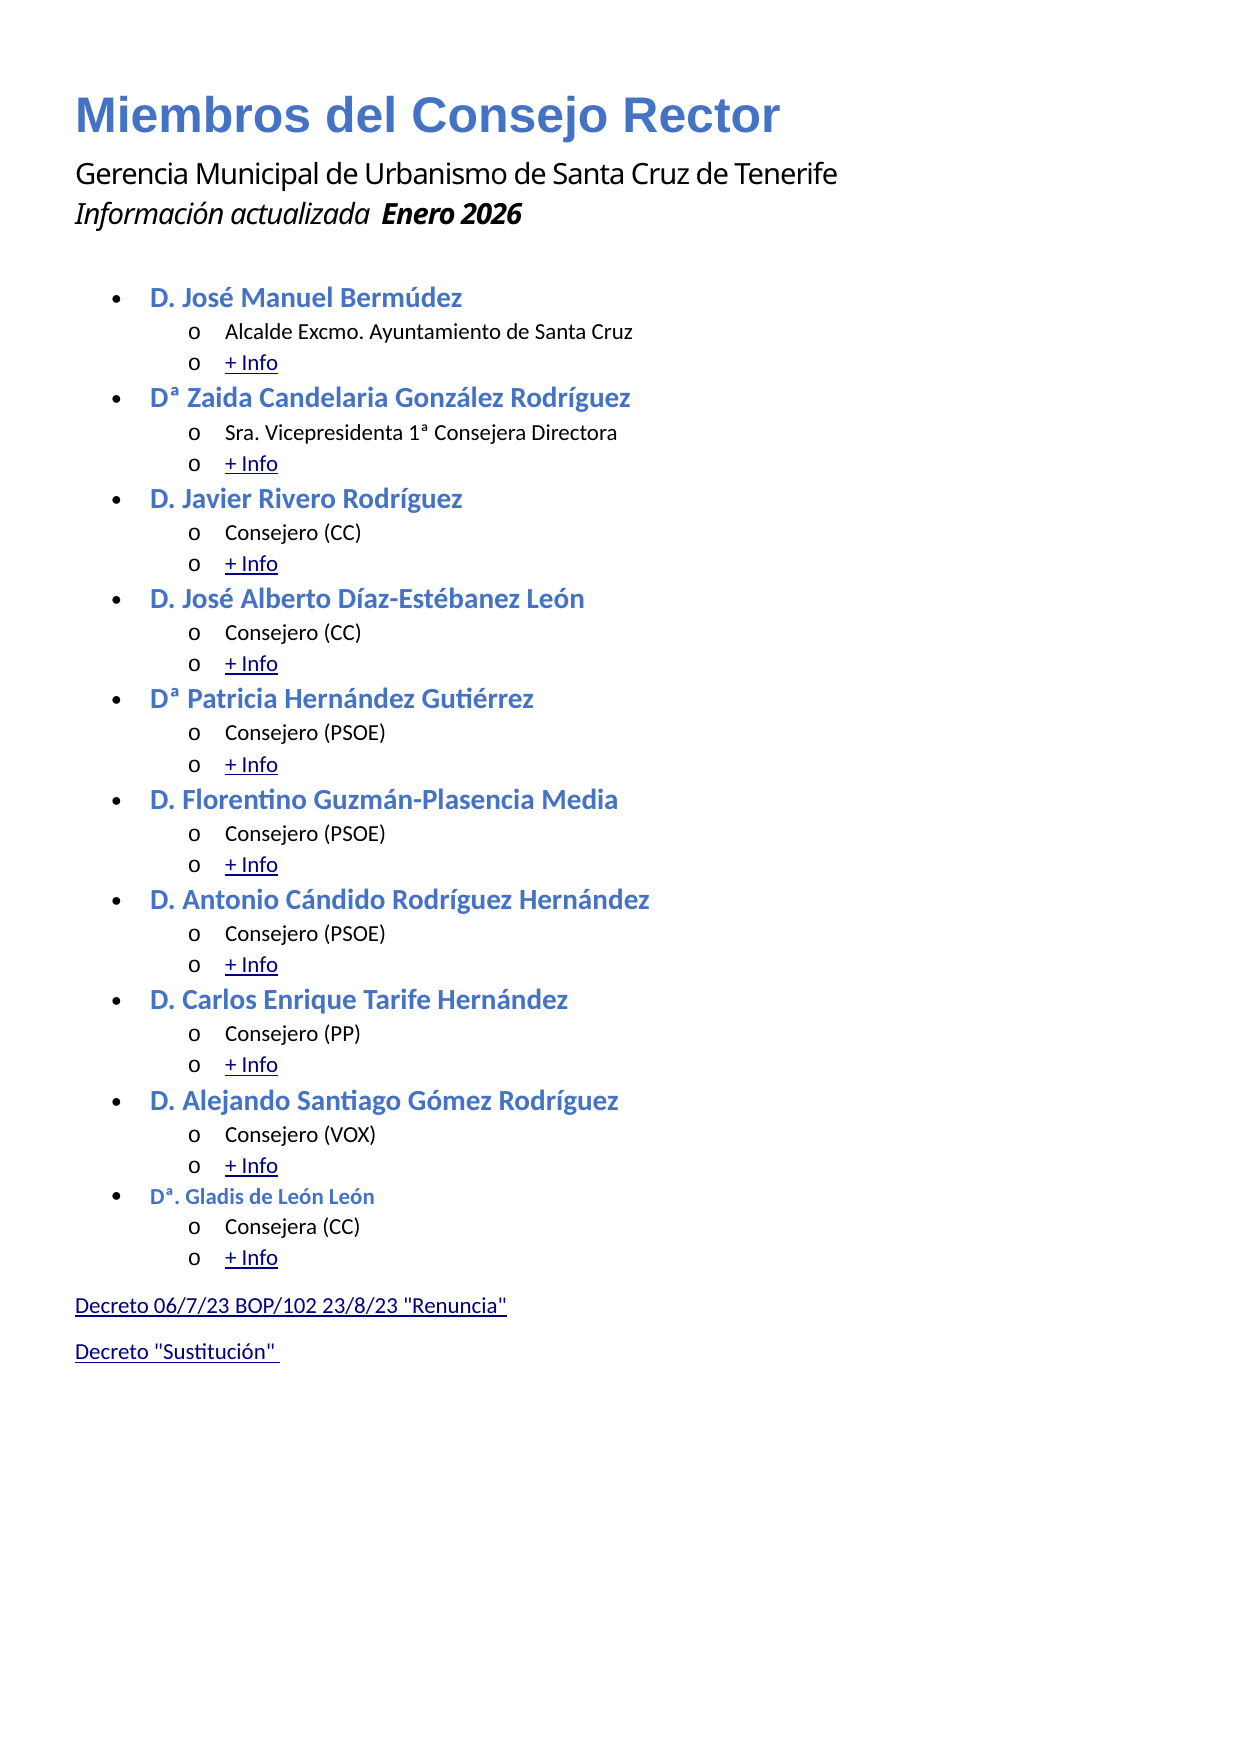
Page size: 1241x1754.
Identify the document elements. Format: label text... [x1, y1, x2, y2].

subtitle Miembros del Consejo Rector [75, 85, 1165, 143]
list + Info [187, 649, 1165, 678]
list Alcalde Excmo. Ayuntamiento de Santa Cruz [187, 317, 1165, 346]
list Consejero (VOX) [187, 1120, 1165, 1149]
text Información actualizada Enero 2026 [75, 193, 1165, 233]
list Consejero (PSOE) [187, 718, 1165, 748]
list D. Florentino Guzmán-Plasencia Media [112, 781, 1165, 816]
list + Info [187, 549, 1165, 578]
list + Info [187, 449, 1165, 478]
list Consejero (PSOE) [187, 919, 1165, 948]
list D. Javier Rivero Rodríguez [112, 480, 1165, 516]
list + Info [187, 950, 1165, 979]
text Decreto 06/7/23 BOP/102 23/8/23 "Renuncia" [75, 1291, 1165, 1319]
list D. José Manuel Bermúdez [112, 279, 1165, 315]
list Dª Zaida Candelaria González Rodríguez [112, 379, 1165, 415]
text Gerencia Municipal de Urbanismo de Santa Cruz de Tenerife [75, 153, 1165, 193]
list + Info [187, 750, 1165, 779]
list Sra. Vicepresidenta 1ª Consejera Directora [187, 418, 1165, 447]
list + Info [187, 1243, 1165, 1272]
list Dª Patricia Hernández Gutiérrez [112, 681, 1165, 716]
list Consejero (PP) [187, 1019, 1165, 1049]
list Consejero (CC) [187, 618, 1165, 647]
list Consejera (CC) [187, 1212, 1165, 1241]
list Consejero (PSOE) [187, 819, 1165, 848]
list D. José Alberto Díaz-Estébanez León [112, 580, 1165, 616]
list + Info [187, 850, 1165, 879]
list D. Antonio Cándido Rodríguez Hernández [112, 881, 1165, 917]
list Dª. Gladis de León León [112, 1182, 1165, 1210]
list D. Carlos Enrique Tarife Hernández [112, 981, 1165, 1017]
list + Info [187, 348, 1165, 378]
list + Info [187, 1151, 1165, 1180]
list D. Alejando Santiago Gómez Rodríguez [112, 1082, 1165, 1117]
list Consejero (CC) [187, 518, 1165, 547]
text Decreto "Sustitución" [75, 1337, 1165, 1366]
list + Info [187, 1051, 1165, 1080]
